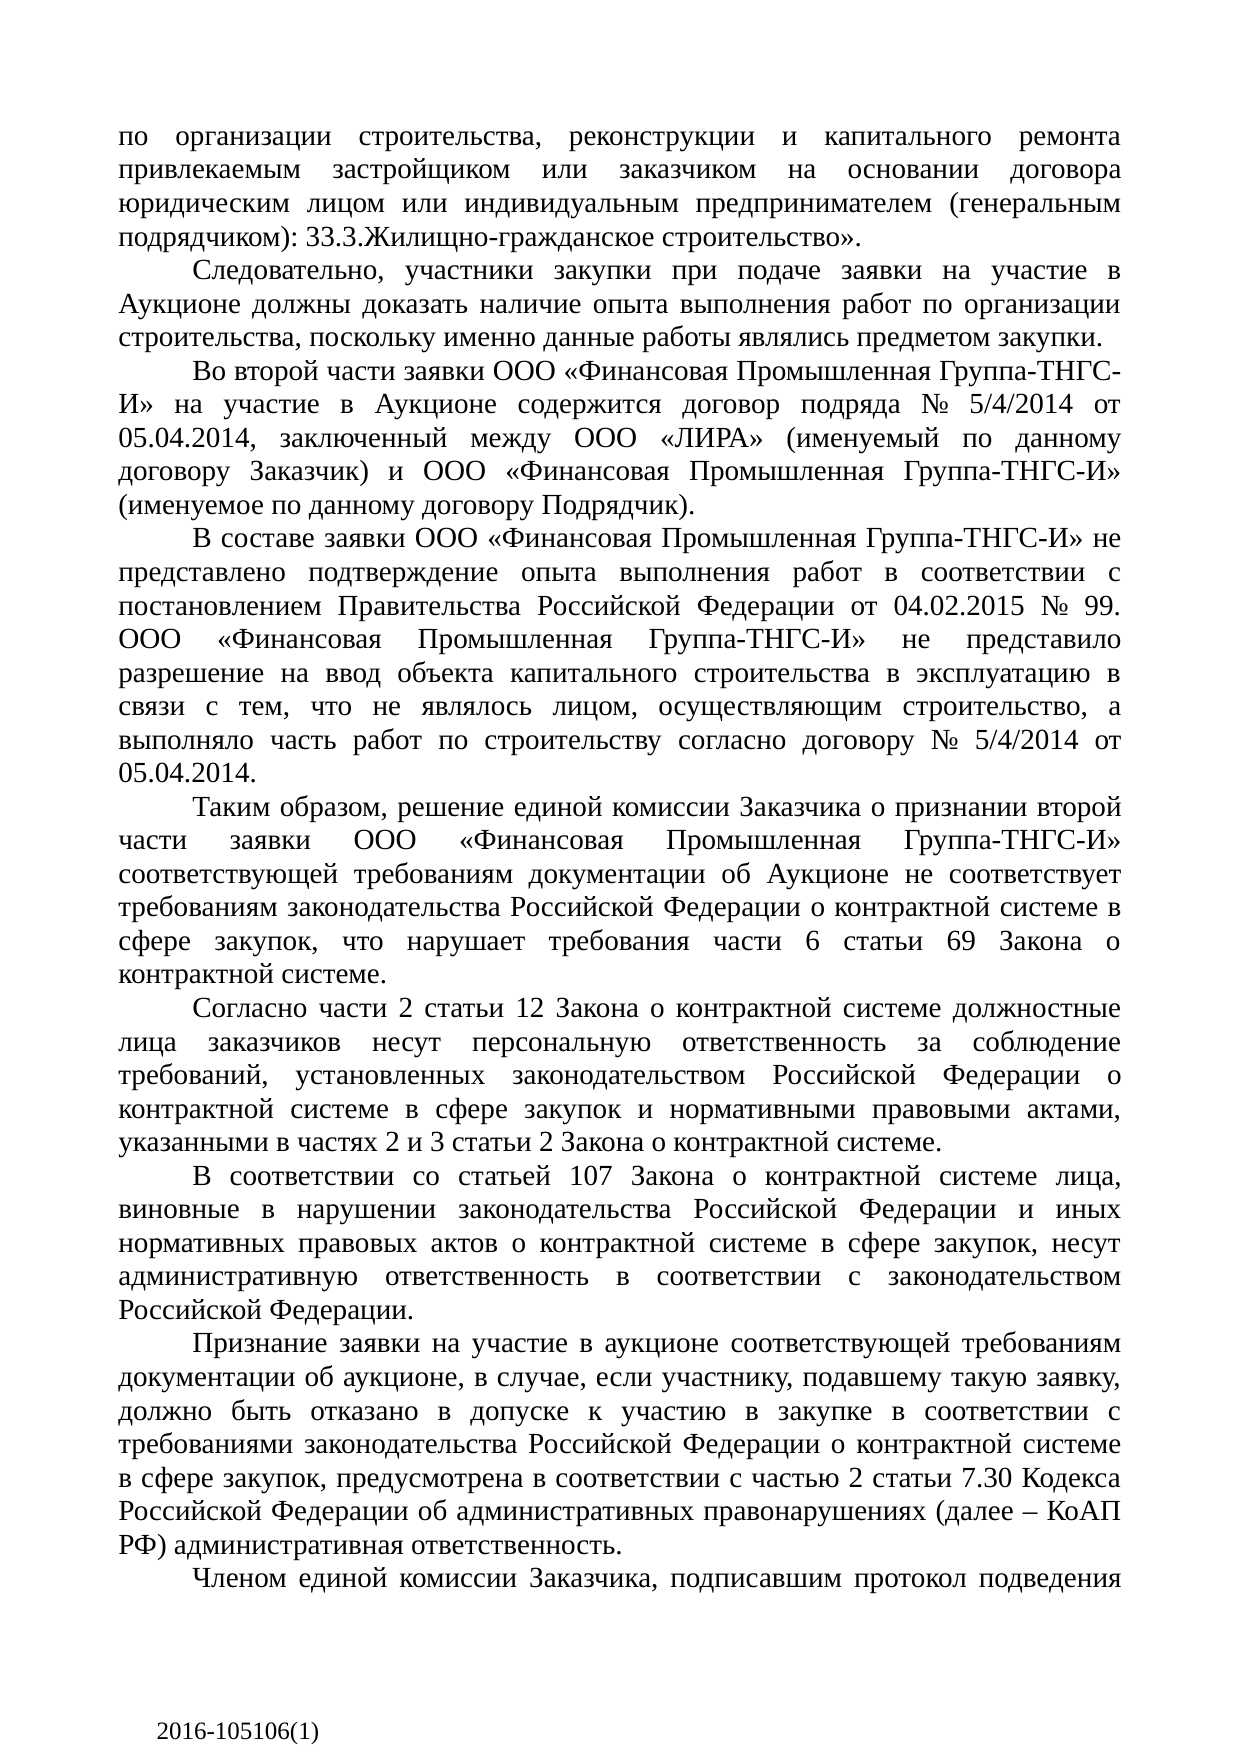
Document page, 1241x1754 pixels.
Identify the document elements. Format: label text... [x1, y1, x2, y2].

text по организации строительства, реконструкции и капитального ремонта привлекаемым застройщиком или заказчиком на основании договора юридическим лицом или индивидуальным предпринимателем (генеральным подрядчиком): 33.3.Жилищно-гражданское строительство». [118, 118, 1122, 252]
text Следовательно, участники закупки при подаче заявки на участие в Аукционе должны доказать наличие опыта выполнения работ по организации строительства, поскольку именно данные работы являлись предметом закупки. [118, 252, 1122, 353]
text Членом единой комиссии Заказчика, подписавшим протокол подведения [118, 1560, 1122, 1594]
text Признание заявки на участие в аукционе соответствующей требованиям документации об аукционе, в случае, если участнику, подавшему такую заявку, должно быть отказано в допуске к участию в закупке в соответствии с требованиями законодательства Российской Федерации о контрактной системе в сфере закупок, предусмотрена в соответствии с частью 2 статьи 7.30 Кодекса Российской Федерации об административных правонарушениях (далее – КоАП РФ) административная ответственность. [118, 1326, 1122, 1560]
text Таким образом, решение единой комиссии Заказчика о признании второй части заявки ООО «Финансовая Промышленная Группа-ТНГС-И» соответствующей требованиям документации об Аукционе не соответствует требованиям законодательства Российской Федерации о контрактной системе в сфере закупок, что нарушает требования части 6 статьи 69 Закона о контрактной системе. [118, 789, 1122, 990]
text В соответствии со статьей 107 Закона о контрактной системе лица, виновные в нарушении законодательства Российской Федерации и иных нормативных правовых актов о контрактной системе в сфере закупок, несут административную ответственность в соответствии с законодательством Российской Федерации. [118, 1158, 1122, 1326]
text В составе заявки ООО «Финансовая Промышленная Группа-ТНГС-И» не представлено подтверждение опыта выполнения работ в соответствии с постановлением Правительства Российской Федерации от 04.02.2015 № 99. ООО «Финансовая Промышленная Группа-ТНГС-И» не представило разрешение на ввод объекта капитального строительства в эксплуатацию в связи с тем, что не являлось лицом, осуществляющим строительство, а выполняло часть работ по строительству согласно договору № 5/4/2014 от 05.04.2014. [118, 521, 1122, 789]
text Согласно части 2 статьи 12 Закона о контрактной системе должностные лица заказчиков несут персональную ответственность за соблюдение требований, установленных законодательством Российской Федерации о контрактной системе в сфере закупок и нормативными правовыми актами, указанными в частях 2 и 3 статьи 2 Закона о контрактной системе. [118, 990, 1122, 1158]
text Во второй части заявки ООО «Финансовая Промышленная Группа-ТНГС-И» на участие в Аукционе содержится договор подряда № 5/4/2014 от 05.04.2014, заключенный между ООО «ЛИРА» (именуемый по данному договору Заказчик) и ООО «Финансовая Промышленная Группа-ТНГС-И» (именуемое по данному договору Подрядчик). [118, 353, 1122, 521]
